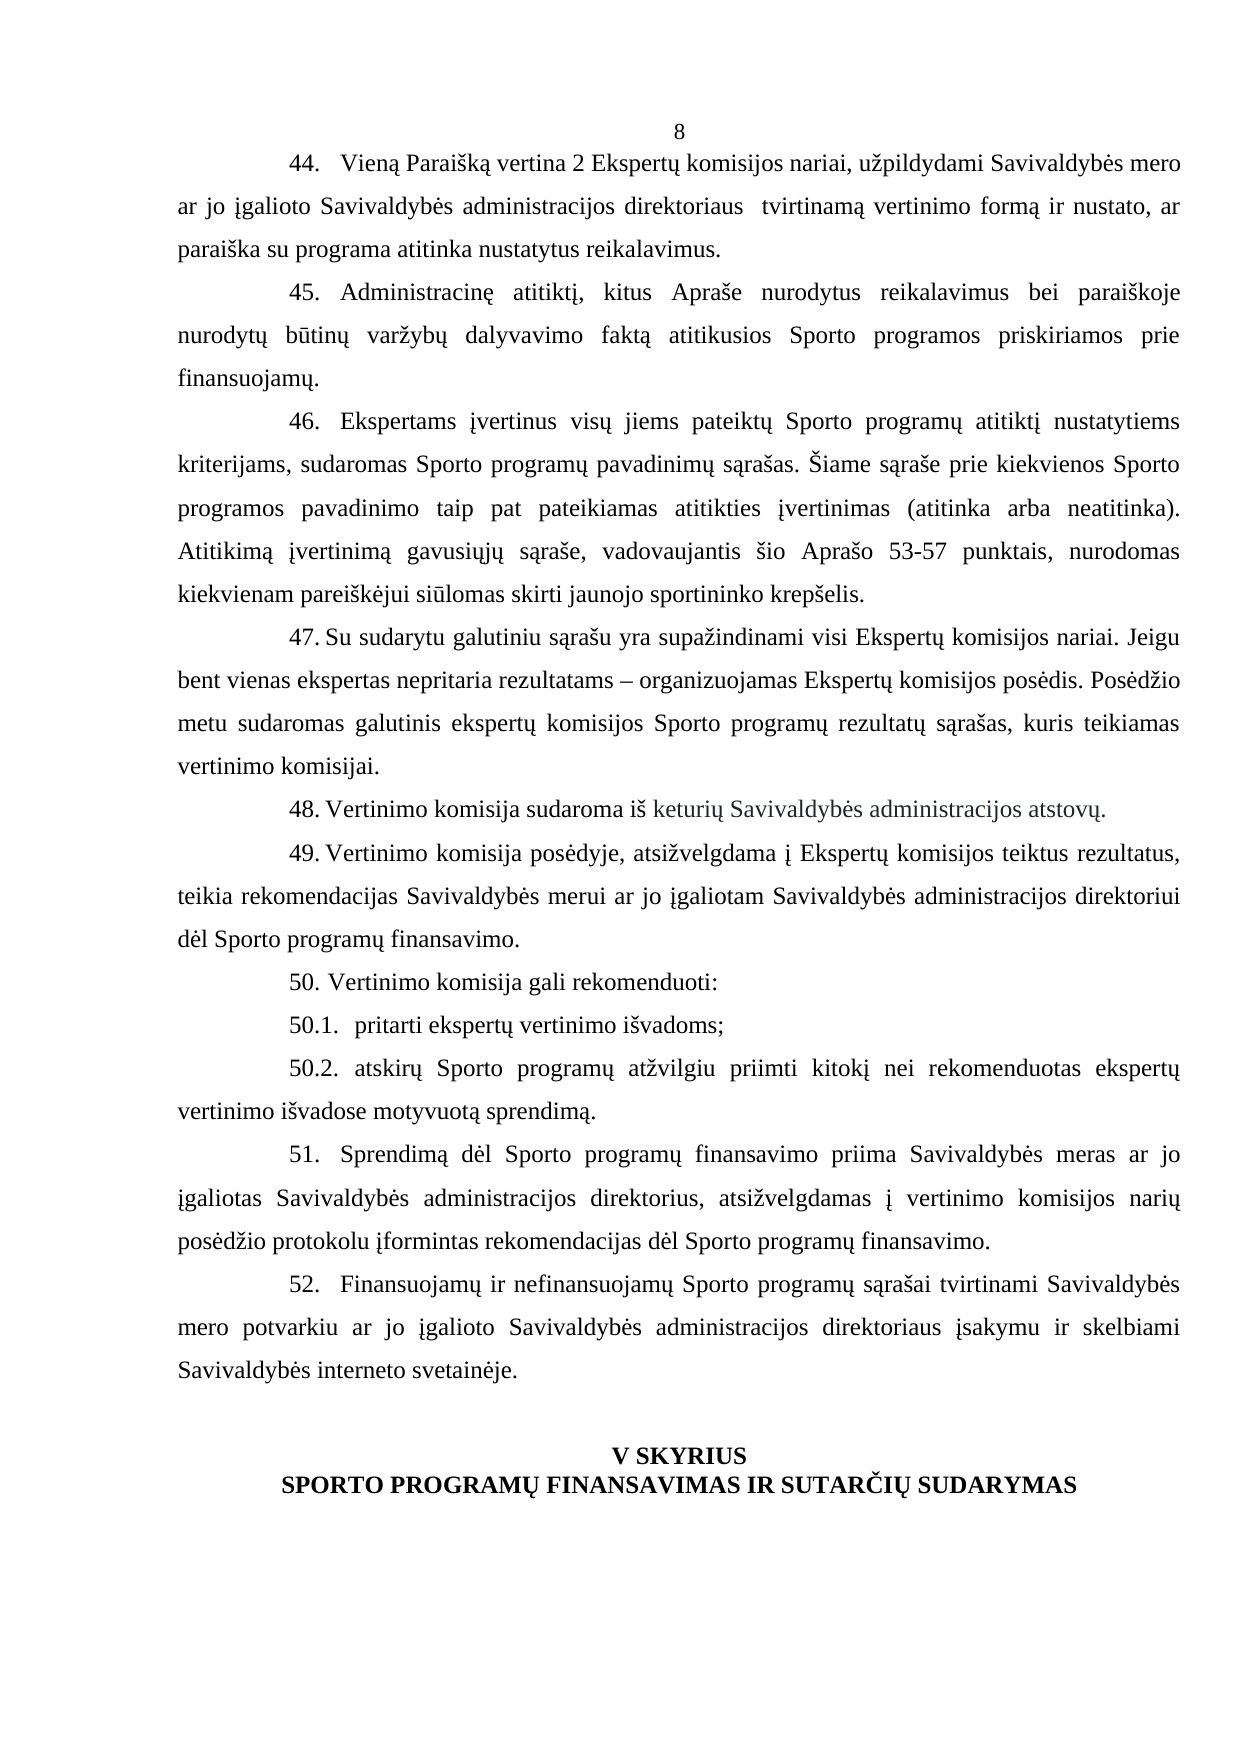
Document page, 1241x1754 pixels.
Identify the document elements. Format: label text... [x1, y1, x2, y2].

text 52. Finansuojamų ir nefinansuojamų Sporto programų sąrašai tvirtinami Savivaldybės mero potvarkiu ar jo įgalioto Savivaldybės administracijos direktoriaus įsakymu ir skelbiami Savivaldybės interneto svetainėje. [177, 1269, 1181, 1384]
text 49. Vertinimo komisija posėdyje, atsižvelgdama į Ekspertų komisijos teiktus rezultatus, teikia rekomendacijas Savivaldybės merui ar jo įgaliotam Savivaldybės administracijos direktoriui dėl Sporto programų finansavimo. [177, 838, 1181, 953]
text 46. Ekspertams įvertinus visų jiems pateiktų Sporto programų atitiktį nustatytiems kriterijams, sudaromas Sporto programų pavadinimų sąrašas. Šiame sąraše prie kiekvienos Sporto programos pavadinimo taip pat pateikiamas atitikties įvertinimas (atitinka arba neatitinka). Atitikimą įvertinimą gavusiųjų sąraše, vadovaujantis šio Aprašo 53-57 punktais, nurodomas kiekvienam pareiškėjui siūlomas skirti jaunojo sportininko krepšelis. [177, 406, 1181, 608]
text SPORTO PROGRAMŲ FINANSAVIMAS IR SUTARČIŲ SUDARYMAS [177, 1470, 1181, 1499]
text 44. Vieną Paraišką vertina 2 Ekspertų komisijos nariai, užpildydami Savivaldybės mero ar jo įgalioto Savivaldybės administracijos direktoriaus tvirtinamą vertinimo formą ir nustato, ar paraiška su programa atitinka nustatytus reikalavimus. [177, 148, 1181, 263]
text 50.2. atskirų Sporto programų atžvilgiu priimti kitokį nei rekomenduotas ekspertų vertinimo išvadose motyvuotą sprendimą. [177, 1053, 1181, 1125]
text 48. Vertinimo komisija sudaroma iš keturių Savivaldybės administracijos atstovų. [177, 794, 1181, 823]
text 51. Sprendimą dėl Sporto programų finansavimo priima Savivaldybės meras ar jo įgaliotas Savivaldybės administracijos direktorius, atsižvelgdamas į vertinimo komisijos narių posėdžio protokolu įformintas rekomendacijas dėl Sporto programų finansavimo. [177, 1139, 1181, 1254]
text 45. Administracinę atitiktį, kitus Apraše nurodytus reikalavimus bei paraiškoje nurodytų būtinų varžybų dalyvavimo faktą atitikusios Sporto programos priskiriamos prie finansuojamų. [177, 277, 1181, 392]
text 47. Su sudarytu galutiniu sąrašu yra supažindinami visi Ekspertų komisijos nariai. Jeigu bent vienas ekspertas nepritaria rezultatams – organizuojamas Ekspertų komisijos posėdis. Posėdžio metu sudaromas galutinis ekspertų komisijos Sporto programų rezultatų sąrašas, kuris teikiamas vertinimo komisijai. [177, 622, 1181, 780]
text V SKYRIUS [177, 1441, 1181, 1470]
text 50. Vertinimo komisija gali rekomenduoti: [177, 967, 1181, 996]
text 50.1. pritarti ekspertų vertinimo išvadoms; [177, 1010, 1181, 1039]
